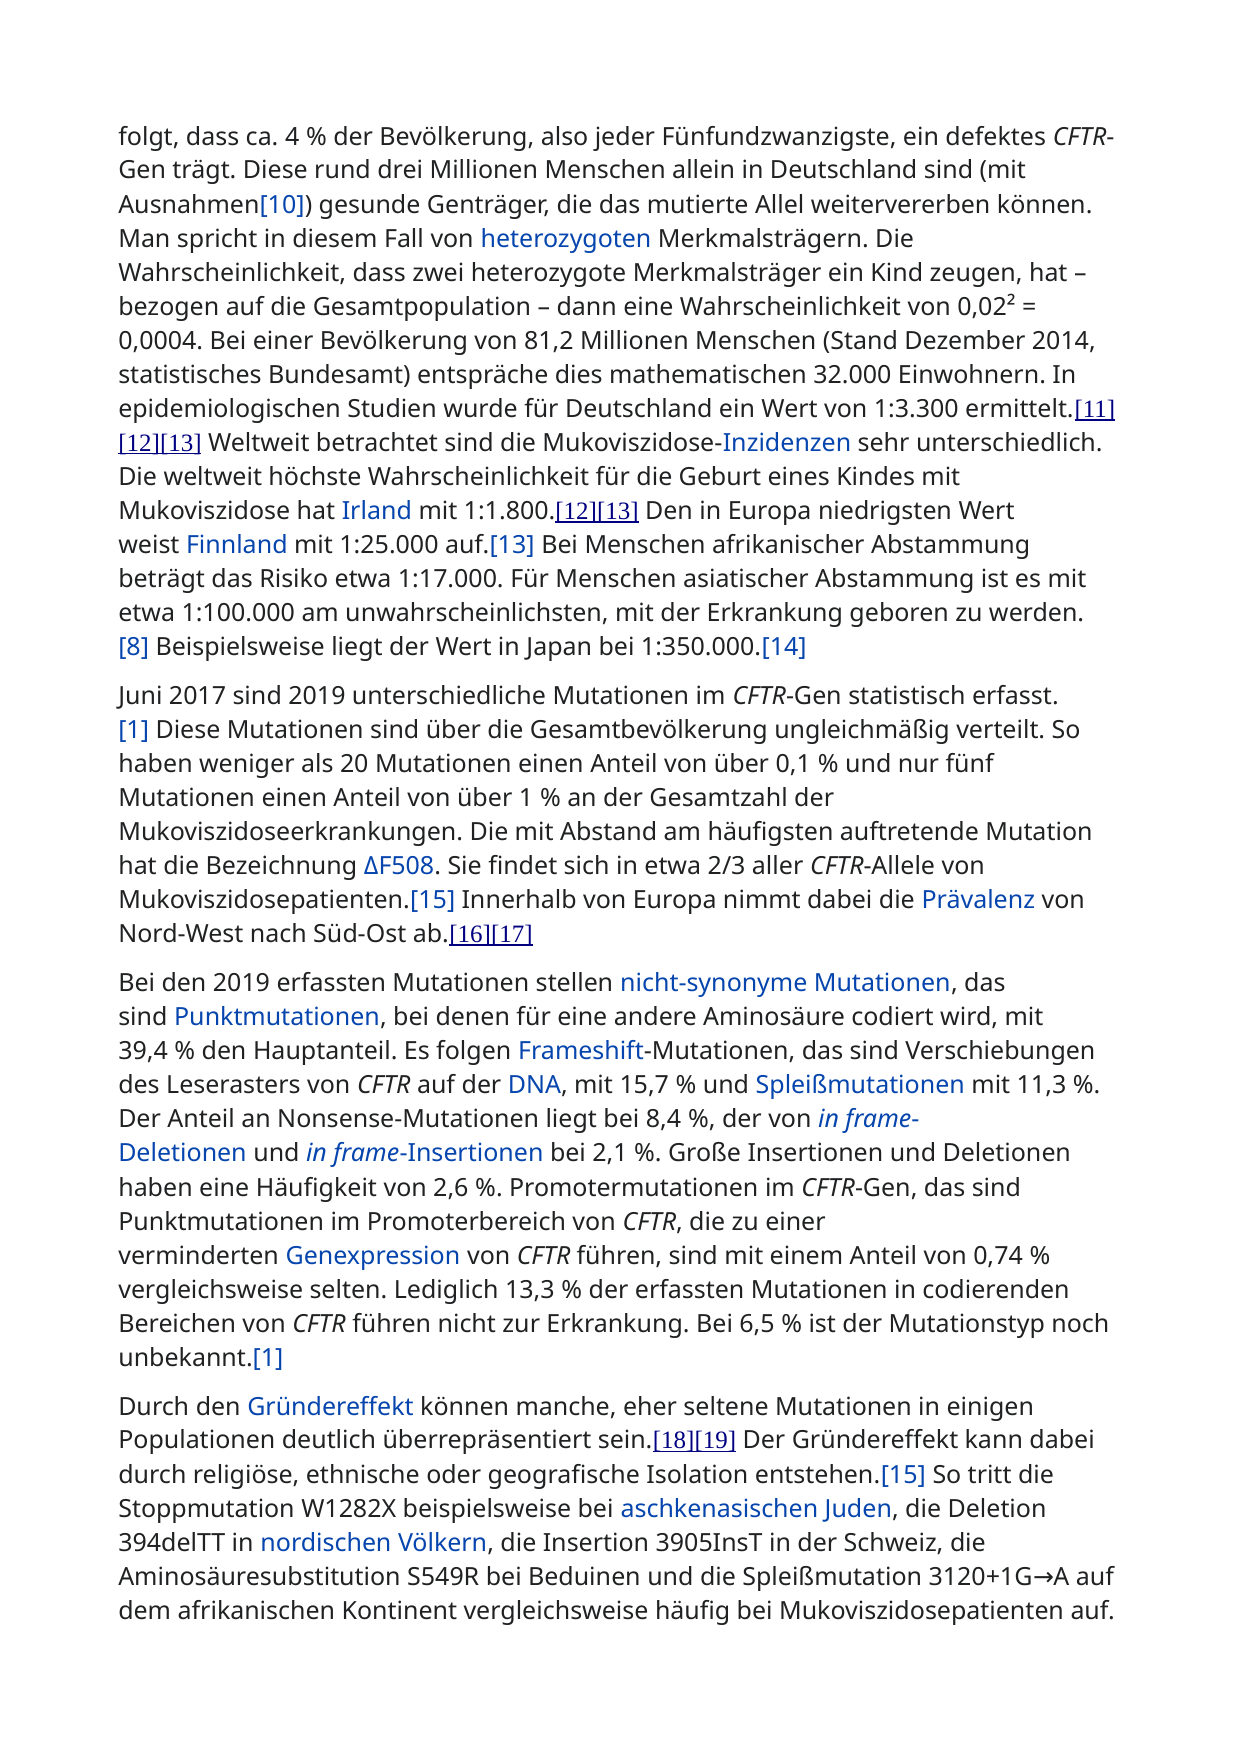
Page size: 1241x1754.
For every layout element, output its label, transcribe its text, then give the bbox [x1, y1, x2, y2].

text Durch den Gründereffekt können manche, eher seltene Mutationen in einigen Populationen deutlich überrepräsentiert sein.[18][19] Der Gründereffekt kann dabei durch religiöse, ethnische oder geografische Isolation entstehen.[15] So tritt die Stoppmutation W1282X beispielsweise bei aschkenasischen Juden, die Deletion 394delTT in nordischen Völkern, die Insertion 3905InsT in der Schweiz, die Aminosäuresubstitution S549R bei Beduinen und die Spleißmutation 3120+1G→A auf dem afrikanischen Kontinent vergleichsweise häufig bei Mukoviszidosepatienten auf. [118, 1388, 1122, 1627]
text folgt, dass ca. 4 % der Bevölkerung, also jeder Fünfundzwanzigste, ein defektes CFTR-Gen trägt. Diese rund drei Millionen Menschen allein in Deutschland sind (mit Ausnahmen[10]) gesunde Genträger, die das mutierte Allel weitervererben können. Man spricht in diesem Fall von heterozygoten Merkmalsträgern. Die Wahrscheinlichkeit, dass zwei heterozygote Merkmalsträger ein Kind zeugen, hat – bezogen auf die Gesamtpopulation – dann eine Wahrscheinlichkeit von 0,02² = 0,0004. Bei einer Bevölkerung von 81,2 Millionen Menschen (Stand Dezember 2014, statistisches Bundesamt) entspräche dies mathematischen 32.000 Einwohnern. In epidemiologischen Studien wurde für Deutschland ein Wert von 1:3.300 ermittelt.[11][12][13] Weltweit betrachtet sind die Mukoviszidose-Inzidenzen sehr unterschiedlich. Die weltweit höchste Wahrscheinlichkeit für die Geburt eines Kindes mit Mukoviszidose hat Irland mit 1:1.800.[12][13] Den in Europa niedrigsten Wert weist Finnland mit 1:25.000 auf.[13] Bei Menschen afrikanischer Abstammung beträgt das Risiko etwa 1:17.000. Für Menschen asiatischer Abstammung ist es mit etwa 1:100.000 am unwahrscheinlichsten, mit der Erkrankung geboren zu werden.[8] Beispielsweise liegt der Wert in Japan bei 1:350.000.[14] [118, 118, 1122, 663]
text Bei den 2019 erfassten Mutationen stellen nicht-synonyme Mutationen, das sind Punktmutationen, bei denen für eine andere Aminosäure codiert wird, mit 39,4 % den Hauptanteil. Es folgen Frameshift-Mutationen, das sind Verschiebungen des Leserasters von CFTR auf der DNA, mit 15,7 % und Spleißmutationen mit 11,3 %. Der Anteil an Nonsense-Mutationen liegt bei 8,4 %, der von in frame-Deletionen und in frame-Insertionen bei 2,1 %. Große Insertionen und Deletionen haben eine Häufigkeit von 2,6 %. Promotermutationen im CFTR-Gen, das sind Punktmutationen im Promoterbereich von CFTR, die zu einer verminderten Genexpression von CFTR führen, sind mit einem Anteil von 0,74 % vergleichsweise selten. Lediglich 13,3 % der erfassten Mutationen in codierenden Bereichen von CFTR führen nicht zur Erkrankung. Bei 6,5 % ist der Mutationstyp noch unbekannt.[1] [118, 965, 1122, 1373]
text Juni 2017 sind 2019 unterschiedliche Mutationen im CFTR-Gen statistisch erfasst.[1] Diese Mutationen sind über die Gesamtbevölkerung ungleichmäßig verteilt. So haben weniger als 20 Mutationen einen Anteil von über 0,1 % und nur fünf Mutationen einen Anteil von über 1 % an der Gesamtzahl der Mukoviszidoseerkrankungen. Die mit Abstand am häufigsten auftretende Mutation hat die Bezeichnung ΔF508. Sie findet sich in etwa 2/3 aller CFTR-Allele von Mukoviszidosepatienten.[15] Innerhalb von Europa nimmt dabei die Prävalenz von Nord-West nach Süd-Ost ab.[16][17] [118, 678, 1122, 950]
